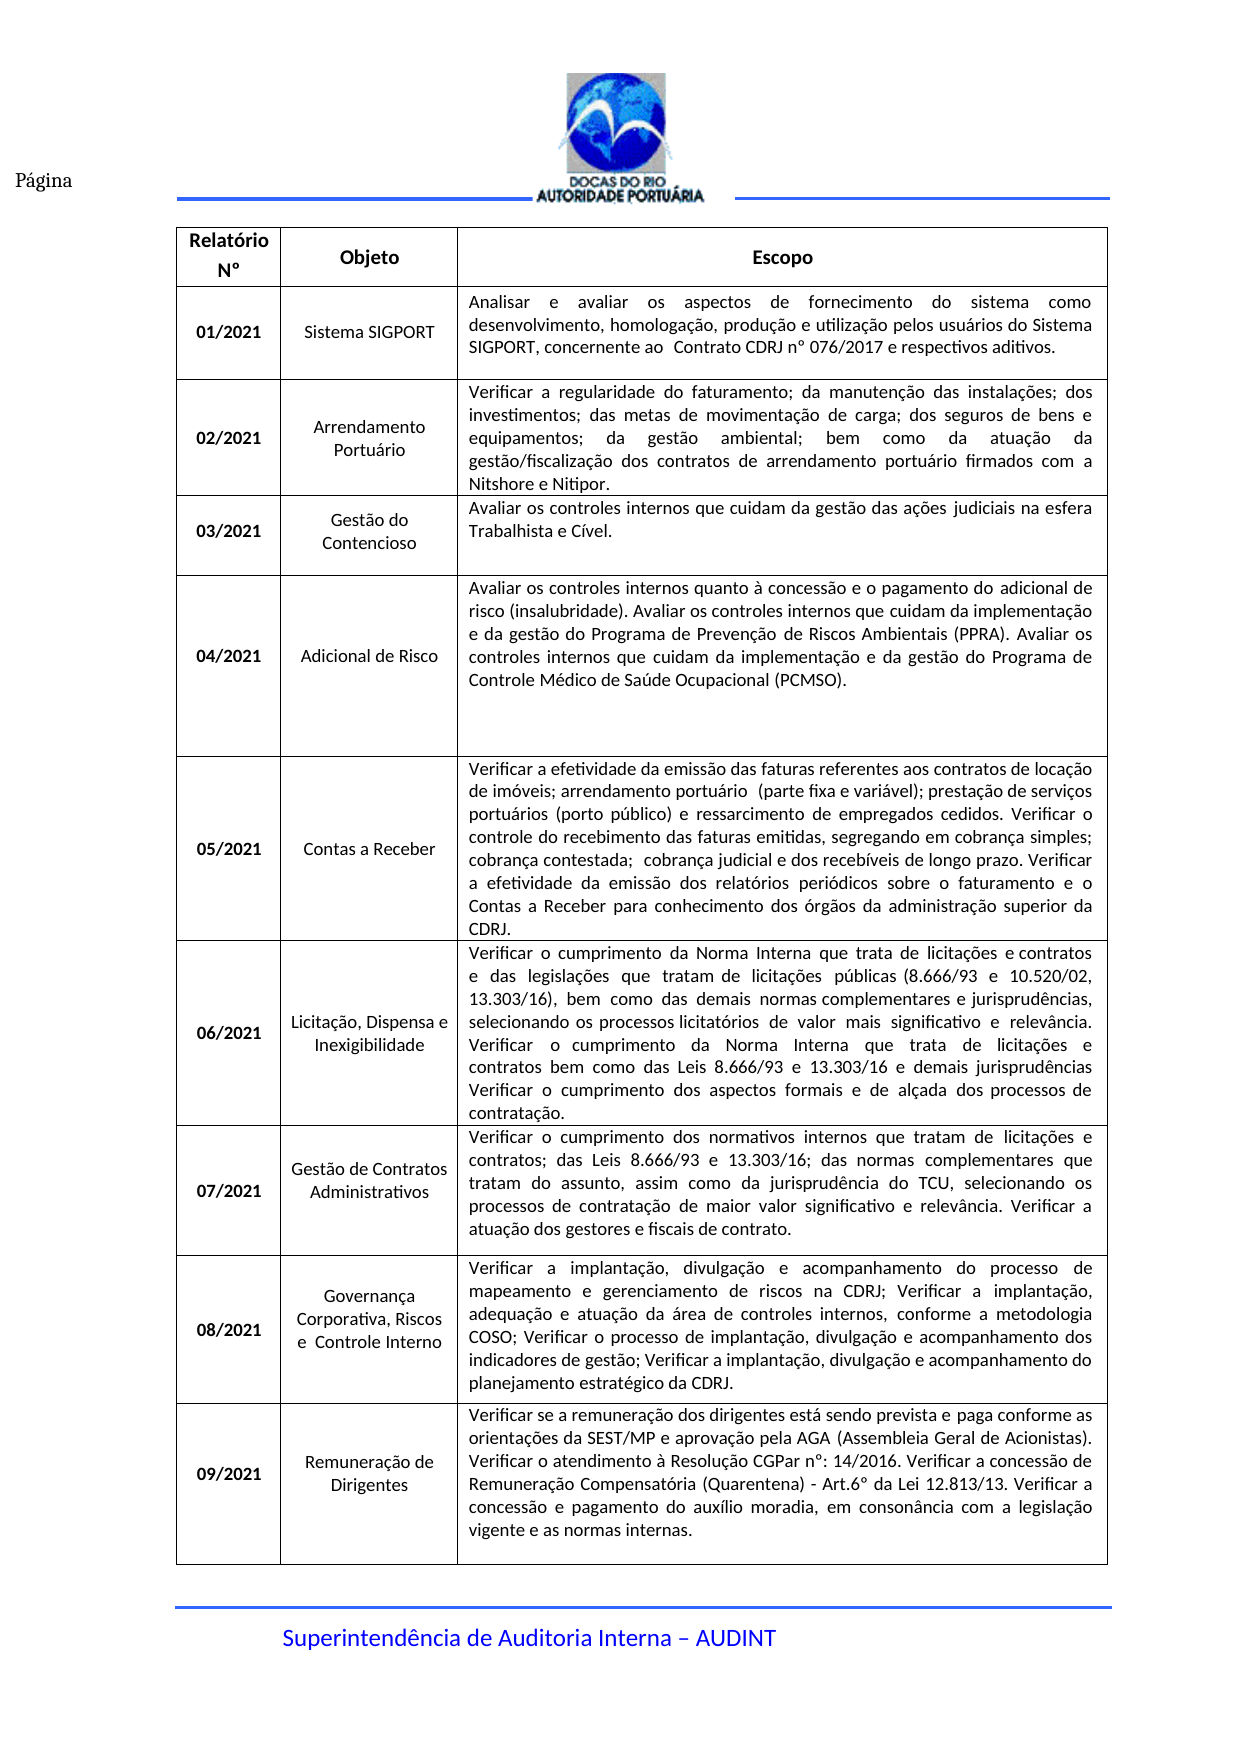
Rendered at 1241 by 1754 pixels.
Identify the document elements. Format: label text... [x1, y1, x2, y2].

table_cell Arrendamento Portuário [281, 380, 457, 495]
table_cell Sistema SIGPORT [281, 287, 457, 379]
table_cell 09/2021 [177, 1404, 280, 1564]
table_cell Analisar e avaliar os aspectos de fornecimento do sistema como desenvolvimento, homologação, produção e utilização pelos usuários do Sistema SIGPORT, concernente ao Contrato CDRJ nº 076/2017 e respectivos aditivos. [458, 287, 1107, 379]
table_cell Avaliar os controles internos quanto à concessão e o pagamento do adicional de risco (insalubridade). Avaliar os controles internos que cuidam da implementação e da gestão do Programa de Prevenção de Riscos Ambientais (PPRA). Avaliar os controles internos que cuidam da implementação e da gestão do Programa de Controle Médico de Saúde Ocupacional (PCMSO). [458, 576, 1107, 756]
table_cell Gestão do Contencioso [281, 496, 457, 575]
table_cell Verificar a regularidade do faturamento; da manutenção das instalações; dos investimentos; das metas de movimentação de carga; dos seguros de bens e equipamentos; da gestão ambiental; bem como da atuação da gestão/fiscalização dos contratos de arrendamento portuário firmados com a Nitshore e Nitipor. [458, 380, 1107, 495]
table_cell 01/2021 [177, 287, 280, 379]
table_header Escopo [458, 228, 1107, 286]
table_cell Governança Corporativa, Riscos e Controle Interno [281, 1256, 457, 1402]
table_cell Remuneração de Dirigentes [281, 1404, 457, 1564]
table_cell Verificar se a remuneração dos dirigentes está sendo prevista e paga conforme as orientações da SEST/MP e aprovação pela AGA (Assembleia Geral de Acionistas). Verificar o atendimento à Resolução CGPar nº: 14/2016. Verificar a concessão de Remuneração Compensatória (Quarentena) - Art.6º da Lei 12.813/13. Verificar a concessão e pagamento do auxílio moradia, em consonância com a legislação vigente e as normas internas. [458, 1404, 1107, 1564]
table_cell 08/2021 [177, 1256, 280, 1402]
table_cell Contas a Receber [281, 757, 457, 940]
table_cell Verificar a efetividade da emissão das faturas referentes aos contratos de locação de imóveis; arrendamento portuário (parte fixa e variável); prestação de serviços portuários (porto público) e ressarcimento de empregados cedidos. Verificar o controle do recebimento das faturas emitidas, segregando em cobrança simples; cobrança contestada; cobrança judicial e dos recebíveis de longo prazo. Verificar a efetividade da emissão dos relatórios periódicos sobre o faturamento e o Contas a Receber para conhecimento dos órgãos da administração superior da CDRJ. [458, 757, 1107, 940]
table_cell Verificar o cumprimento dos normativos internos que tratam de licitações e contratos; das Leis 8.666/93 e 13.303/16; das normas complementares que tratam do assunto, assim como da jurisprudência do TCU, selecionando os processos de contratação de maior valor significativo e relevância. Verificar a atuação dos gestores e fiscais de contrato. [458, 1126, 1107, 1255]
table_cell Verificar a implantação, divulgação e acompanhamento do processo de mapeamento e gerenciamento de riscos na CDRJ; Verificar a implantação, adequação e atuação da área de controles internos, conforme a metodologia COSO; Verificar o processo de implantação, divulgação e acompanhamento dos indicadores de gestão; Verificar a implantação, divulgação e acompanhamento do planejamento estratégico da CDRJ. [458, 1256, 1107, 1402]
table_cell 03/2021 [177, 496, 280, 575]
table_cell 04/2021 [177, 576, 280, 756]
table_cell Avaliar os controles internos que cuidam da gestão das ações judiciais na esfera Trabalhista e Cível. [458, 496, 1107, 575]
table_cell Licitação, Dispensa e Inexigibilidade [281, 941, 457, 1124]
table_cell 06/2021 [177, 941, 280, 1124]
table_header Objeto [281, 228, 457, 286]
table_cell Gestão de Contratos Administrativos [281, 1126, 457, 1255]
table_cell 02/2021 [177, 380, 280, 495]
table_header Relatório Nº [177, 228, 280, 286]
table_cell Adicional de Risco [281, 576, 457, 756]
table_cell 05/2021 [177, 757, 280, 940]
table_cell 07/2021 [177, 1126, 280, 1255]
table_cell Verificar o cumprimento da Norma Interna que trata de licitações e contratos e das legislações que tratam de licitações públicas (8.666/93 e 10.520/02, 13.303/16), bem como das demais normas complementares e jurisprudências, selecionando os processos licitatórios de valor mais significativo e relevância. Verificar o cumprimento da Norma Interna que trata de licitações e contratos bem como das Leis 8.666/93 e 13.303/16 e demais jurisprudências Verificar o cumprimento dos aspectos formais e de alçada dos processos de contratação. [458, 941, 1107, 1124]
